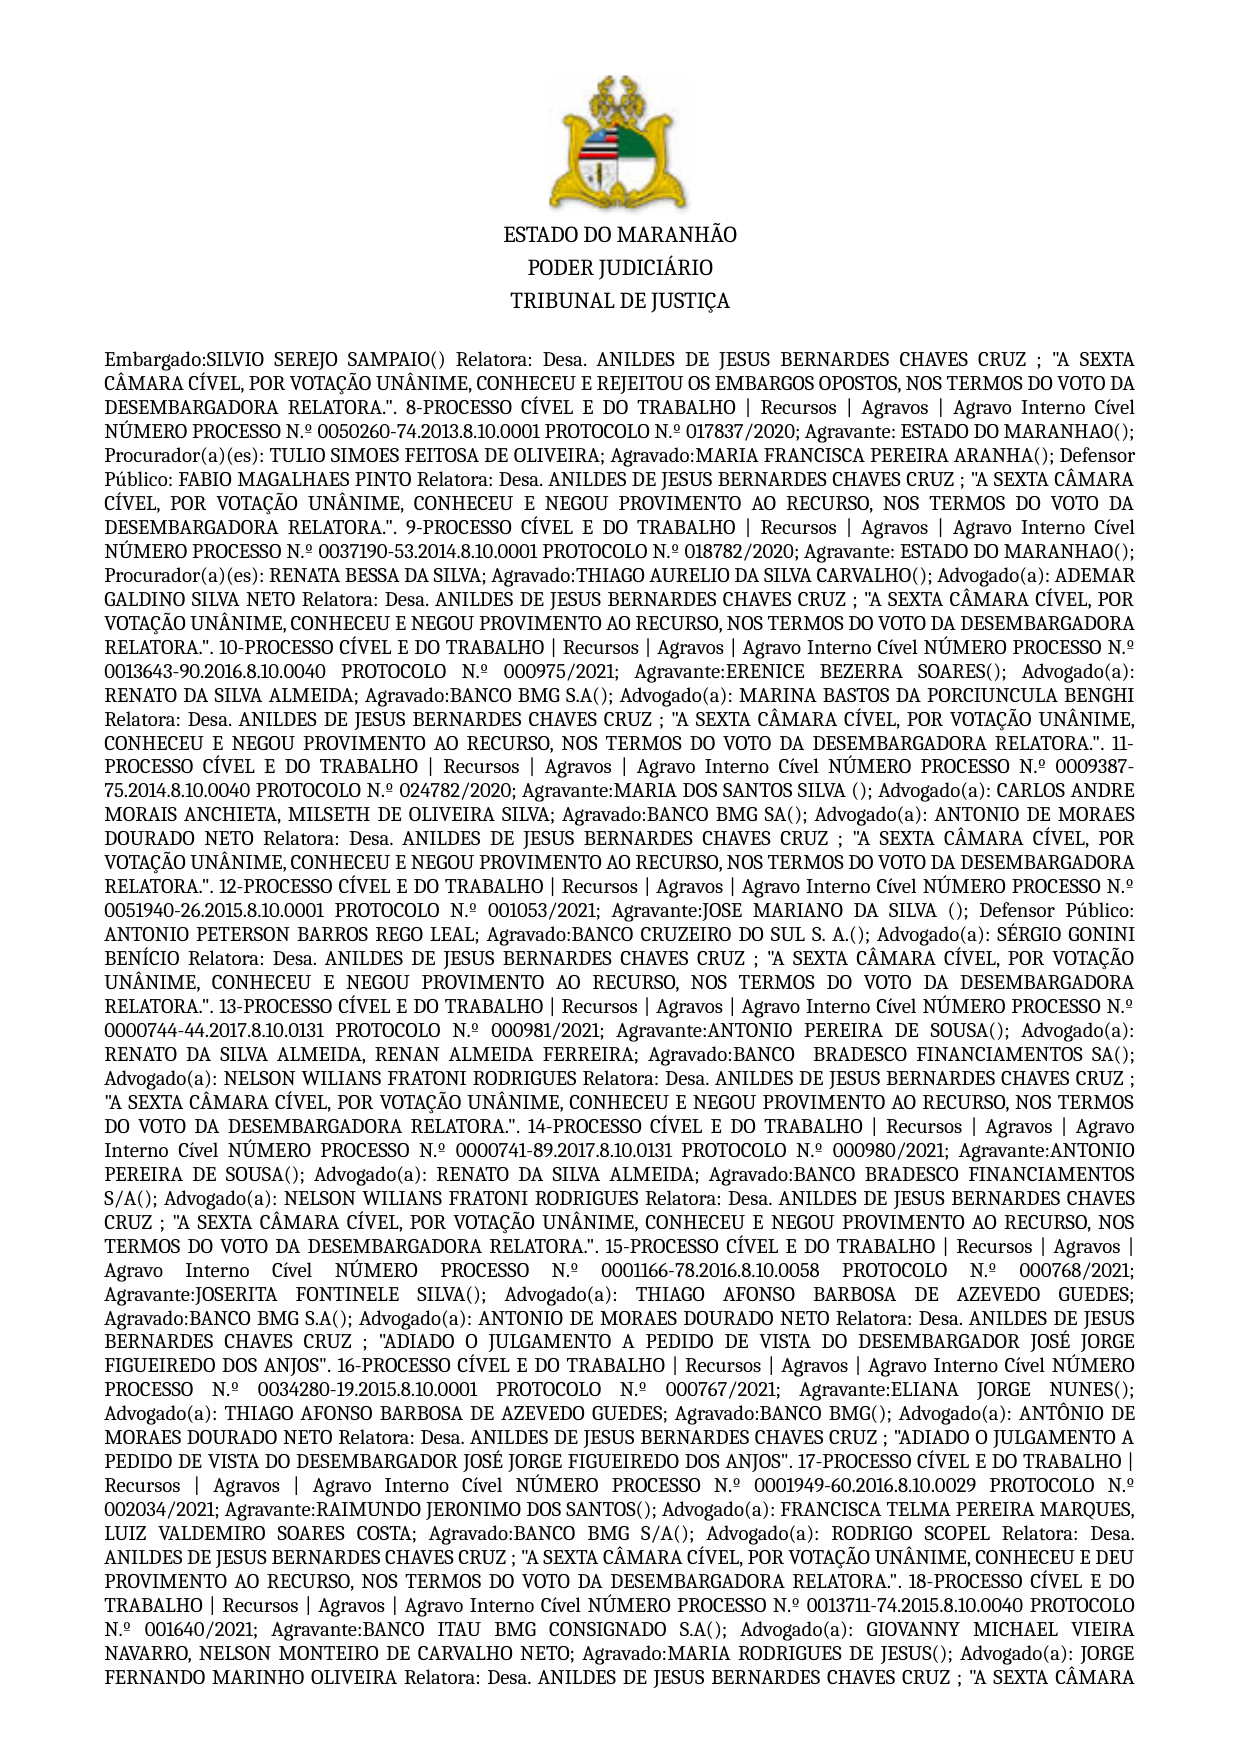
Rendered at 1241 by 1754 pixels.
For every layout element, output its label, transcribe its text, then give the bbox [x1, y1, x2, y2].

picture [548, 75, 692, 215]
text Embargado:SILVIO SEREJO SAMPAIO() Relatora: Desa. ANILDES DE JESUS BERNARDES CHAVES CRUZ ; "A SEXTA CÂMARA CÍVEL, POR VOTAÇÃO UNÂNIME, CONHECEU E REJEITOU OS EMBARGOS OPOSTOS, NOS TERMOS DO VOTO DA DESEMBARGADORA RELATORA.". 8-PROCESSO CÍVEL E DO TRABALHO | Recursos | Agravos | Agravo Interno Cível NÚMERO PROCESSO N.º 0050260-74.2013.8.10.0001 PROTOCOLO N.º 017837/2020; Agravante: ESTADO DO MARANHAO(); Procurador(a)(es): TULIO SIMOES FEITOSA DE OLIVEIRA; Agravado:MARIA FRANCISCA PEREIRA ARANHA(); Defensor Público: FABIO MAGALHAES PINTO Relatora: Desa. ANILDES DE JESUS BERNARDES CHAVES CRUZ ; "A SEXTA CÂMARA CÍVEL, POR VOTAÇÃO UNÂNIME, CONHECEU E NEGOU PROVIMENTO AO RECURSO, NOS TERMOS DO VOTO DA DESEMBARGADORA RELATORA.". 9-PROCESSO CÍVEL E DO TRABALHO | Recursos | Agravos | Agravo Interno Cível NÚMERO PROCESSO N.º 0037190-53.2014.8.10.0001 PROTOCOLO N.º 018782/2020; Agravante: ESTADO DO MARANHAO(); Procurador(a)(es): RENATA BESSA DA SILVA; Agravado:THIAGO AURELIO DA SILVA CARVALHO(); Advogado(a): ADEMAR GALDINO SILVA NETO Relatora: Desa. ANILDES DE JESUS BERNARDES CHAVES CRUZ ; "A SEXTA CÂMARA CÍVEL, POR VOTAÇÃO UNÂNIME, CONHECEU E NEGOU PROVIMENTO AO RECURSO, NOS TERMOS DO VOTO DA DESEMBARGADORA RELATORA.". 10-PROCESSO CÍVEL E DO TRABALHO | Recursos | Agravos | Agravo Interno Cível NÚMERO PROCESSO N.º 0013643-90.2016.8.10.0040 PROTOCOLO N.º 000975/2021; Agravante:ERENICE BEZERRA SOARES(); Advogado(a): RENATO DA SILVA ALMEIDA; Agravado:BANCO BMG S.A(); Advogado(a): MARINA BASTOS DA PORCIUNCULA BENGHI Relatora: Desa. ANILDES DE JESUS BERNARDES CHAVES CRUZ ; "A SEXTA CÂMARA CÍVEL, POR VOTAÇÃO UNÂNIME, CONHECEU E NEGOU PROVIMENTO AO RECURSO, NOS TERMOS DO VOTO DA DESEMBARGADORA RELATORA.". 11-PROCESSO CÍVEL E DO TRABALHO | Recursos | Agravos | Agravo Interno Cível NÚMERO PROCESSO N.º 0009387-75.2014.8.10.0040 PROTOCOLO N.º 024782/2020; Agravante:MARIA DOS SANTOS SILVA (); Advogado(a): CARLOS ANDRE MORAIS ANCHIETA, MILSETH DE OLIVEIRA SILVA; Agravado:BANCO BMG SA(); Advogado(a): ANTONIO DE MORAES DOURADO NETO Relatora: Desa. ANILDES DE JESUS BERNARDES CHAVES CRUZ ; "A SEXTA CÂMARA CÍVEL, POR VOTAÇÃO UNÂNIME, CONHECEU E NEGOU PROVIMENTO AO RECURSO, NOS TERMOS DO VOTO DA DESEMBARGADORA RELATORA.". 12-PROCESSO CÍVEL E DO TRABALHO | Recursos | Agravos | Agravo Interno Cível NÚMERO PROCESSO N.º 0051940-26.2015.8.10.0001 PROTOCOLO N.º 001053/2021; Agravante:JOSE MARIANO DA SILVA (); Defensor Público: ANTONIO PETERSON BARROS REGO LEAL; Agravado:BANCO CRUZEIRO DO SUL S. A.(); Advogado(a): SÉRGIO GONINI BENÍCIO Relatora: Desa. ANILDES DE JESUS BERNARDES CHAVES CRUZ ; "A SEXTA CÂMARA CÍVEL, POR VOTAÇÃO UNÂNIME, CONHECEU E NEGOU PROVIMENTO AO RECURSO, NOS TERMOS DO VOTO DA DESEMBARGADORA RELATORA.". 13-PROCESSO CÍVEL E DO TRABALHO | Recursos | Agravos | Agravo Interno Cível NÚMERO PROCESSO N.º 0000744-44.2017.8.10.0131 PROTOCOLO N.º 000981/2021; Agravante:ANTONIO PEREIRA DE SOUSA(); Advogado(a): RENATO DA SILVA ALMEIDA, RENAN ALMEIDA FERREIRA; Agravado:BANCO BRADESCO FINANCIAMENTOS SA(); Advogado(a): NELSON WILIANS FRATONI RODRIGUES Relatora: Desa. ANILDES DE JESUS BERNARDES CHAVES CRUZ ; "A SEXTA CÂMARA CÍVEL, POR VOTAÇÃO UNÂNIME, CONHECEU E NEGOU PROVIMENTO AO RECURSO, NOS TERMOS DO VOTO DA DESEMBARGADORA RELATORA.". 14-PROCESSO CÍVEL E DO TRABALHO | Recursos | Agravos | Agravo Interno Cível NÚMERO PROCESSO N.º 0000741-89.2017.8.10.0131 PROTOCOLO N.º 000980/2021; Agravante:ANTONIO PEREIRA DE SOUSA(); Advogado(a): RENATO DA SILVA ALMEIDA; Agravado:BANCO BRADESCO FINANCIAMENTOS S/A(); Advogado(a): NELSON WILIANS FRATONI RODRIGUES Relatora: Desa. ANILDES DE JESUS BERNARDES CHAVES CRUZ ; "A SEXTA CÂMARA CÍVEL, POR VOTAÇÃO UNÂNIME, CONHECEU E NEGOU PROVIMENTO AO RECURSO, NOS TERMOS DO VOTO DA DESEMBARGADORA RELATORA.". 15-PROCESSO CÍVEL E DO TRABALHO | Recursos | Agravos | Agravo Interno Cível NÚMERO PROCESSO N.º 0001166-78.2016.8.10.0058 PROTOCOLO N.º 000768/2021; Agravante:JOSERITA FONTINELE SILVA(); Advogado(a): THIAGO AFONSO BARBOSA DE AZEVEDO GUEDES; Agravado:BANCO BMG S.A(); Advogado(a): ANTONIO DE MORAES DOURADO NETO Relatora: Desa. ANILDES DE JESUS BERNARDES CHAVES CRUZ ; "ADIADO O JULGAMENTO A PEDIDO DE VISTA DO DESEMBARGADOR JOSÉ JORGE FIGUEIREDO DOS ANJOS". 16-PROCESSO CÍVEL E DO TRABALHO | Recursos | Agravos | Agravo Interno Cível NÚMERO PROCESSO N.º 0034280-19.2015.8.10.0001 PROTOCOLO N.º 000767/2021; Agravante:ELIANA JORGE NUNES(); Advogado(a): THIAGO AFONSO BARBOSA DE AZEVEDO GUEDES; Agravado:BANCO BMG(); Advogado(a): ANTÔNIO DE MORAES DOURADO NETO Relatora: Desa. ANILDES DE JESUS BERNARDES CHAVES CRUZ ; "ADIADO O JULGAMENTO A PEDIDO DE VISTA DO DESEMBARGADOR JOSÉ JORGE FIGUEIREDO DOS ANJOS". 17-PROCESSO CÍVEL E DO TRABALHO | Recursos | Agravos | Agravo Interno Cível NÚMERO PROCESSO N.º 0001949-60.2016.8.10.0029 PROTOCOLO N.º 002034/2021; Agravante:RAIMUNDO JERONIMO DOS SANTOS(); Advogado(a): FRANCISCA TELMA PEREIRA MARQUES, LUIZ VALDEMIRO SOARES COSTA; Agravado:BANCO BMG S/A(); Advogado(a): RODRIGO SCOPEL Relatora: Desa. ANILDES DE JESUS BERNARDES CHAVES CRUZ ; "A SEXTA CÂMARA CÍVEL, POR VOTAÇÃO UNÂNIME, CONHECEU E DEU PROVIMENTO AO RECURSO, NOS TERMOS DO VOTO DA DESEMBARGADORA RELATORA.". 18-PROCESSO CÍVEL E DO TRABALHO | Recursos | Agravos | Agravo Interno Cível NÚMERO PROCESSO N.º 0013711-74.2015.8.10.0040 PROTOCOLO N.º 001640/2021; Agravante:BANCO ITAU BMG CONSIGNADO S.A(); Advogado(a): GIOVANNY MICHAEL VIEIRA NAVARRO, NELSON MONTEIRO DE CARVALHO NETO; Agravado:MARIA RODRIGUES DE JESUS(); Advogado(a): JORGE FERNANDO MARINHO OLIVEIRA Relatora: Desa. ANILDES DE JESUS BERNARDES CHAVES CRUZ ; "A SEXTA CÂMARA [104, 348, 1136, 1689]
